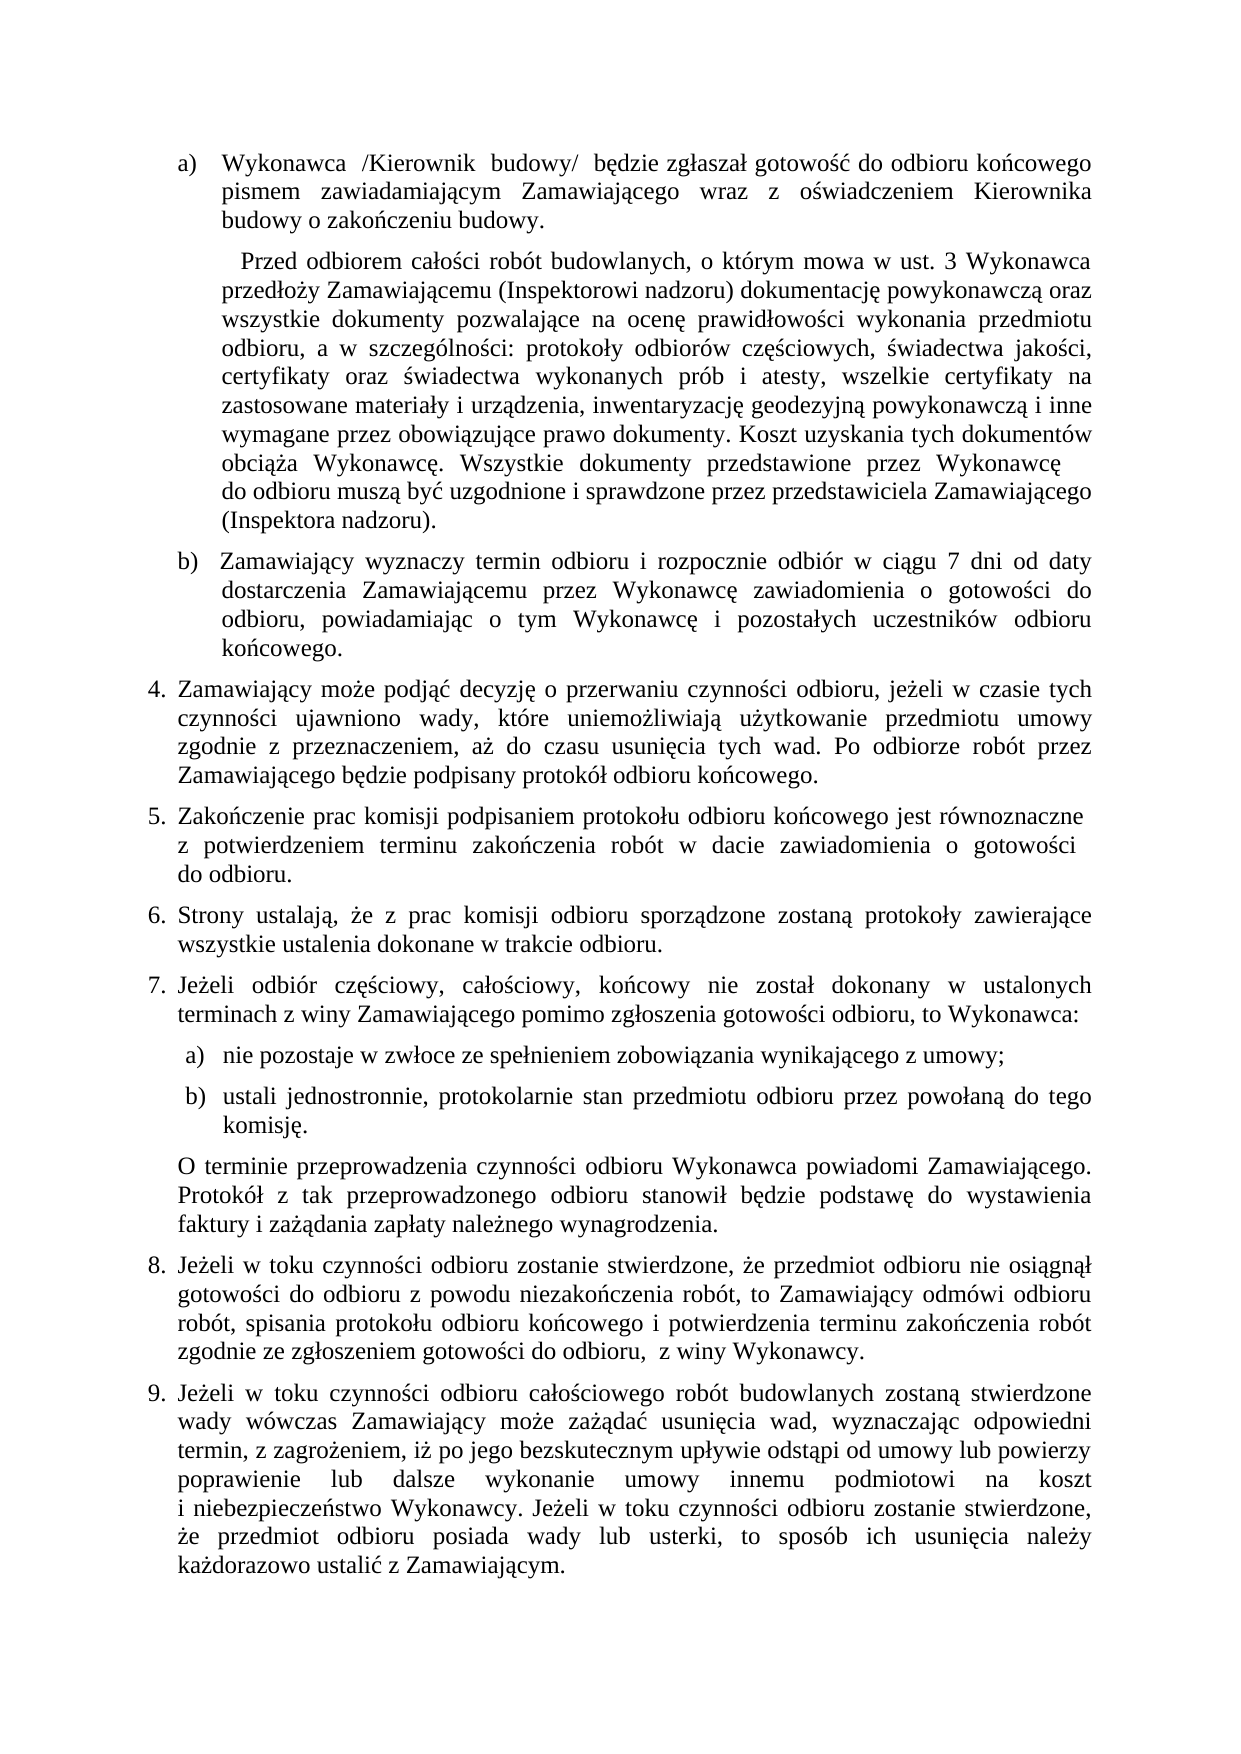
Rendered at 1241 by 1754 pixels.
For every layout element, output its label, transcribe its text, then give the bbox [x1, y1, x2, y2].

list Wykonawca /Kierownik budowy/ będzie zgłaszał gotowość do odbioru końcowego pismem zawiadamiającym Zamawiającego wraz z oświadczeniem Kierownika budowy o zakończeniu budowy. [177, 148, 1093, 234]
list Strony ustalają, że z prac komisji odbioru sporządzone zostaną protokoły zawierające wszystkie ustalenia dokonane w trakcie odbioru. [148, 900, 1093, 958]
list nie pozostaje w zwłoce ze spełnieniem zobowiązania wynikającego z umowy; [185, 1040, 1093, 1069]
list Jeżeli w toku czynności odbioru zostanie stwierdzone, że przedmiot odbioru nie osiągnął gotowości do odbioru z powodu niezakończenia robót, to Zamawiający odmówi odbioru robót, spisania protokołu odbioru końcowego i potwierdzenia terminu zakończenia robót zgodnie ze zgłoszeniem gotowości do odbioru, z winy Wykonawcy. [148, 1250, 1093, 1365]
list Jeżeli odbiór częściowy, całościowy, końcowy nie został dokonany w ustalonych terminach z winy Zamawiającego pomimo zgłoszenia gotowości odbioru, to Wykonawca: [148, 970, 1093, 1028]
list ustali jednostronnie, protokolarnie stan przedmiotu odbioru przez powołaną do tego komisję. [185, 1081, 1093, 1139]
text b) Zamawiający wyznaczy termin odbioru i rozpocznie odbiór w ciągu 7 dni od daty dostarczenia Zamawiającemu przez Wykonawcę zawiadomienia o gotowości do odbioru, powiadamiając o tym Wykonawcę i pozostałych uczestników odbioru końcowego. [177, 546, 1093, 661]
list Zamawiający może podjąć decyzję o przerwaniu czynności odbioru, jeżeli w czasie tych czynności ujawniono wady, które uniemożliwiają użytkowanie przedmiotu umowy zgodnie z przeznaczeniem, aż do czasu usunięcia tych wad. Po odbiorze robót przez Zamawiającego będzie podpisany protokół odbioru końcowego. [148, 674, 1093, 789]
text Przed odbiorem całości robót budowlanych, o którym mowa w ust. 3 Wykonawca przedłoży Zamawiającemu (Inspektorowi nadzoru) dokumentację powykonawczą oraz wszystkie dokumenty pozwalające na ocenę prawidłowości wykonania przedmiotu odbioru, a w szczególności: protokoły odbiorów częściowych, świadectwa jakości, certyfikaty oraz świadectwa wykonanych prób i atesty, wszelkie certyfikaty na zastosowane materiały i urządzenia, inwentaryzację geodezyjną powykonawczą i inne wymagane przez obowiązujące prawo dokumenty. Koszt uzyskania tych dokumentów obciąża Wykonawcę. Wszystkie dokumenty przedstawione przez Wykonawcę do odbioru muszą być uzgodnione i sprawdzone przez przedstawiciela Zamawiającego (Inspektora nadzoru). [177, 246, 1093, 534]
text O terminie przeprowadzenia czynności odbioru Wykonawca powiadomi Zamawiającego. Protokół z tak przeprowadzonego odbioru stanowił będzie podstawę do wystawienia faktury i zażądania zapłaty należnego wynagrodzenia. [177, 1151, 1093, 1238]
list Zakończenie prac komisji podpisaniem protokołu odbioru końcowego jest równoznaczne z potwierdzeniem terminu zakończenia robót w dacie zawiadomienia o gotowości do odbioru. [148, 801, 1093, 888]
list Jeżeli w toku czynności odbioru całościowego robót budowlanych zostaną stwierdzone wady wówczas Zamawiający może zażądać usunięcia wad, wyznaczając odpowiedni termin, z zagrożeniem, iż po jego bezskutecznym upływie odstąpi od umowy lub powierzy poprawienie lub dalsze wykonanie umowy innemu podmiotowi na koszt i niebezpieczeństwo Wykonawcy. Jeżeli w toku czynności odbioru zostanie stwierdzone, że przedmiot odbioru posiada wady lub usterki, to sposób ich usunięcia należy każdorazowo ustalić z Zamawiającym. [148, 1378, 1093, 1579]
